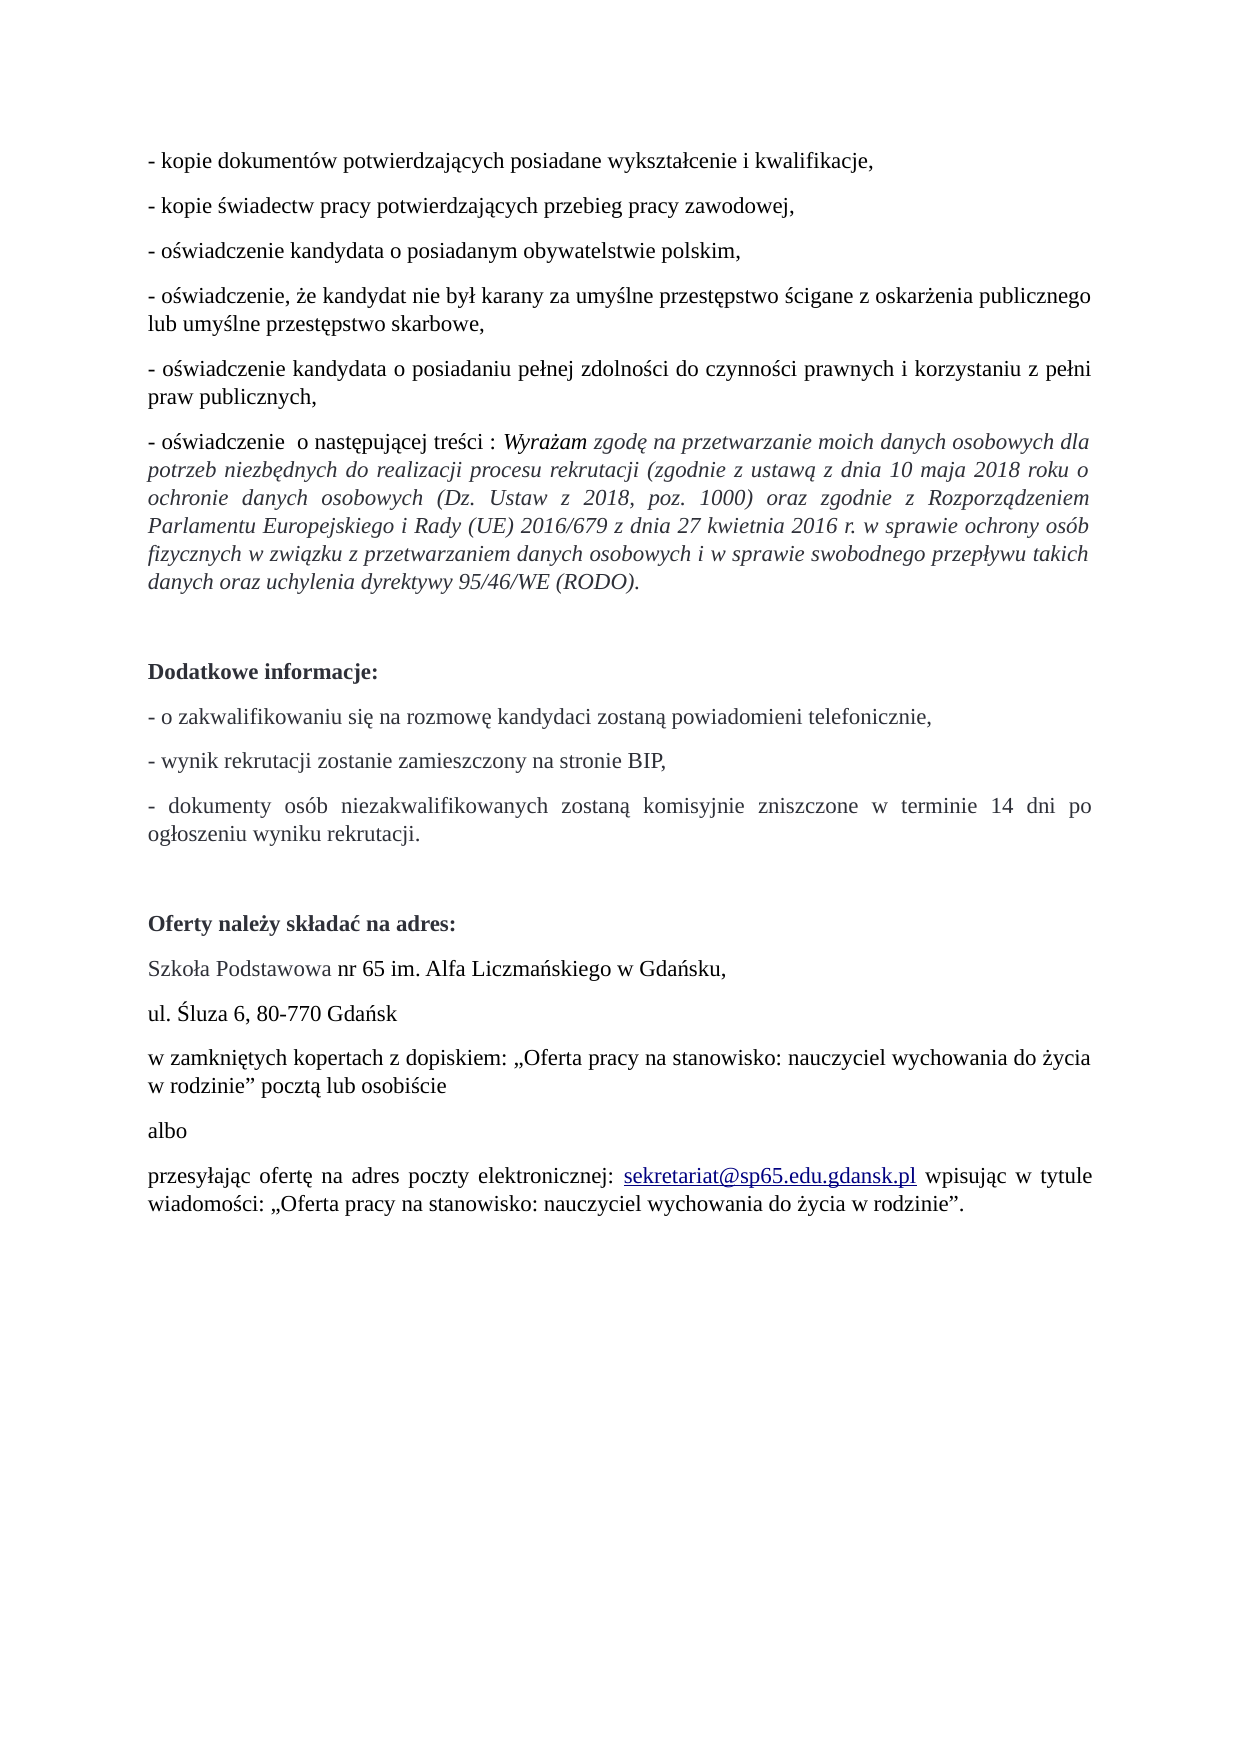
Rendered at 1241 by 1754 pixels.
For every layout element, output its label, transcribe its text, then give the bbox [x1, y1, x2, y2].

text - wynik rekrutacji zostanie zamieszczony na stronie BIP, [148, 748, 1093, 774]
text - kopie świadectw pracy potwierdzających przebieg pracy zawodowej, [148, 192, 1093, 219]
text - kopie dokumentów potwierdzających posiadane wykształcenie i kwalifikacje, [148, 148, 1093, 174]
text Szkoła Podstawowa nr 65 im. Alfa Liczmańskiego w Gdańsku, [148, 955, 1093, 981]
text - oświadczenie kandydata o posiadaniu pełnej zdolności do czynności prawnych i korzystaniu z pełni praw publicznych, [148, 355, 1093, 409]
text ul. Śluza 6, 80-770 Gdańsk [148, 1000, 1093, 1026]
text Dodatkowe informacje: [148, 658, 1093, 684]
text - o zakwalifikowaniu się na rozmowę kandydaci zostaną powiadomieni telefonicznie, [148, 703, 1093, 729]
text Oferty należy składać na adres: [148, 910, 1093, 936]
text w zamkniętych kopertach z dopiskiem: „Oferta pracy na stanowisko: nauczyciel wychowania do życia w rodzinie” pocztą lub osobiście [148, 1044, 1093, 1099]
text - oświadczenie kandydata o posiadanym obywatelstwie polskim, [148, 237, 1093, 263]
text - dokumenty osób niezakwalifikowanych zostaną komisyjnie zniszczone w terminie 14 dni po ogłoszeniu wyniku rekrutacji. [148, 792, 1093, 847]
text przesyłając ofertę na adres poczty elektronicznej: sekretariat@sp65.edu.gdansk.pl wpisując w tytule wiadomości: „Oferta pracy na stanowisko: nauczyciel wychowania do życia w rodzinie”. [148, 1162, 1093, 1217]
text - oświadczenie, że kandydat nie był karany za umyślne przestępstwo ścigane z oskarżenia publicznego lub umyślne przestępstwo skarbowe, [148, 282, 1093, 336]
text albo [148, 1117, 1093, 1144]
text - oświadczenie o następującej treści : Wyrażam zgodę na przetwarzanie moich danych osobowych dla potrzeb niezbędnych do realizacji procesu rekrutacji (zgodnie z ustawą z dnia 10 maja 2018 roku o ochronie danych osobowych (Dz. Ustaw z 2018, poz. 1000) oraz zgodnie z Rozporządzeniem Parlamentu Europejskiego i Rady (UE) 2016/679 z dnia 27 kwietnia 2016 r. w sprawie ochrony osób fizycznych w związku z przetwarzaniem danych osobowych i w sprawie swobodnego przepływu takich danych oraz uchylenia dyrektywy 95/46/WE (RODO). [148, 428, 1093, 595]
